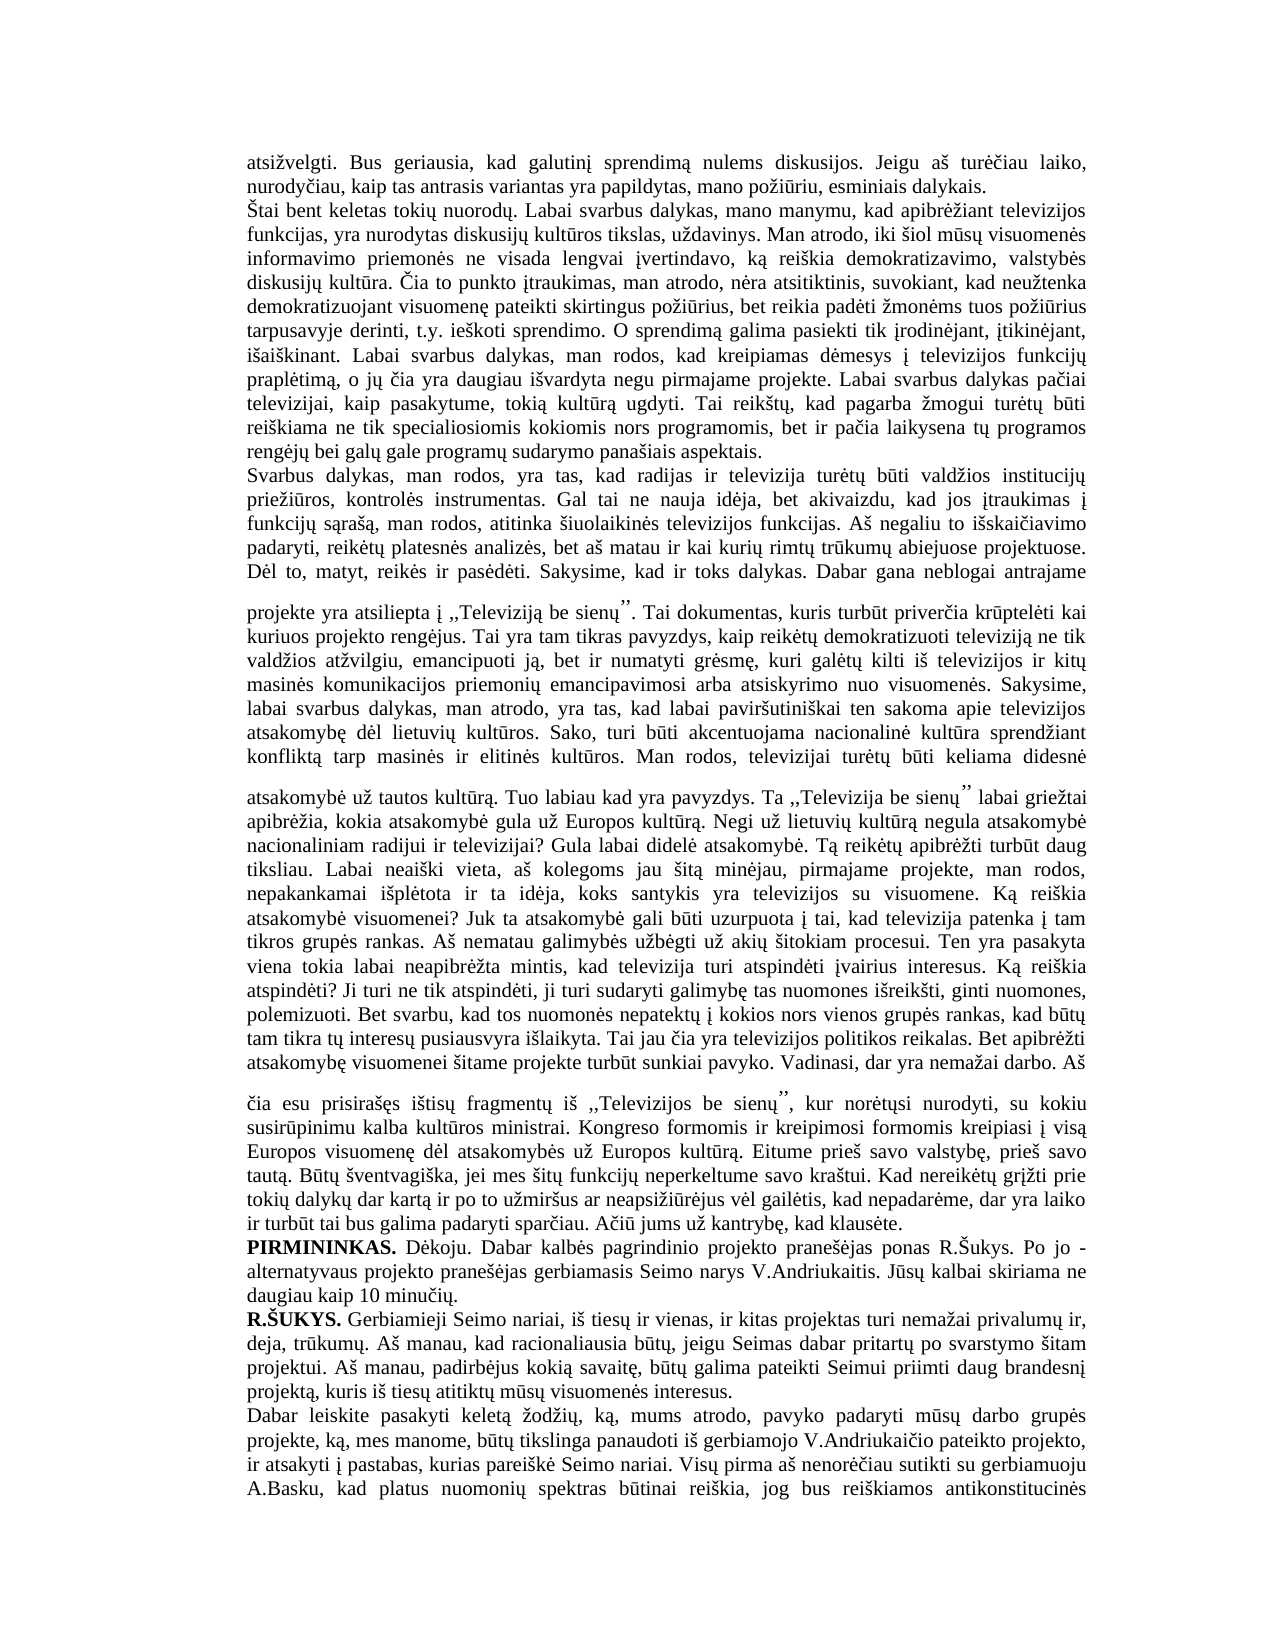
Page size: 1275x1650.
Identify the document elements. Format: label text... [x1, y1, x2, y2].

text Svarbus dalykas, man rodos, yra tas, kad radijas ir televizija turėtų būti valdžios institucijų priežiūros, kontrolės instrumentas. Gal tai ne nauja idėja, bet akivaizdu, kad jos įtraukimas į funkcijų sąrašą, man rodos, atitinka šiuolaikinės televizijos funkcijas. Aš negaliu to išskaičiavimo padaryti, reikėtų platesnės analizės, bet aš matau ir kai kurių rimtų trūkumų abiejuose projektuose. Dėl to, matyt, reikės ir pasėdėti. Sakysime, kad ir toks dalykas. Dabar gana neblogai antrajame projekte yra atsiliepta į ,,Televiziją be sienų,,. Tai dokumentas, kuris turbūt priverčia krūptelėti kai kuriuos projekto rengėjus. Tai yra tam tikras pavyzdys, kaip reikėtų demokratizuoti televiziją ne tik valdžios atžvilgiu, emancipuoti ją, bet ir numatyti grėsmę, kuri galėtų kilti iš televizijos ir kitų masinės komunikacijos priemonių emancipavimosi arba atsiskyrimo nuo visuomenės. Sakysime, labai svarbus dalykas, man atrodo, yra tas, kad labai paviršutiniškai ten sakoma apie televizijos atsakomybę dėl lietuvių kultūros. Sako, turi būti akcentuojama nacionalinė kultūra sprendžiant konfliktą tarp masinės ir elitinės kultūros. Man rodos, televizijai turėtų būti keliama didesnė atsakomybė už tautos kultūrą. Tuo labiau kad yra pavyzdys. Ta ,,Televizija be sienų,, labai griežtai apibrėžia, kokia atsakomybė gula už Europos kultūrą. Negi už lietuvių kultūrą negula atsakomybė nacionaliniam radijui ir televizijai? Gula labai didelė atsakomybė. Tą reikėtų apibrėžti turbūt daug tiksliau. Labai neaiški vieta, aš kolegoms jau šitą minėjau, pirmajame projekte, man rodos, nepakankamai išplėtota ir ta idėja, koks santykis yra televizijos su visuomene. Ką reiškia atsakomybė visuomenei? Juk ta atsakomybė gali būti uzurpuota į tai, kad televizija patenka į tam tikros grupės rankas. Aš nematau galimybės užbėgti už akių šitokiam procesui. Ten yra pasakyta viena tokia labai neapibrėžta mintis, kad televizija turi atspindėti įvairius interesus. Ką reiškia atspindėti? Ji turi ne tik atspindėti, ji turi sudaryti galimybę tas nuomones išreikšti, ginti nuomones, polemizuoti. Bet svarbu, kad tos nuomonės nepatektų į kokios nors vienos grupės rankas, kad būtų tam tikra tų interesų pusiausvyra išlaikyta. Tai jau čia yra televizijos politikos reikalas. Bet apibrėžti atsakomybę visuomenei šitame projekte turbūt sunkiai pavyko. Vadinasi, dar yra nemažai darbo. Aš čia esu prisirašęs ištisų fragmentų iš ,,Televizijos be sienų,,, kur norėtųsi nurodyti, su kokiu susirūpinimu kalba kultūros ministrai. Kongreso formomis ir kreipimosi formomis kreipiasi į visą Europos visuomenę dėl atsakomybės už Europos kultūrą. Eitume prieš savo valstybę, prieš savo tautą. Būtų šventvagiška, jei mes šitų funkcijų neperkeltume savo kraštui. Kad nereikėtų grįžti prie tokių dalykų dar kartą ir po to užmiršus ar neapsižiūrėjus vėl gailėtis, kad nepadarėme, dar yra laiko ir turbūt tai bus galima padaryti sparčiau. Ačiū jums už kantrybę, kad klausėte. [247, 463, 1087, 1235]
text Štai bent keletas tokių nuorodų. Labai svarbus dalykas, mano manymu, kad apibrėžiant televizijos funkcijas, yra nurodytas diskusijų kultūros tikslas, uždavinys. Man atrodo, iki šiol mūsų visuomenės informavimo priemonės ne visada lengvai įvertindavo, ką reiškia demokratizavimo, valstybės diskusijų kultūra. Čia to punkto įtraukimas, man atrodo, nėra atsitiktinis, suvokiant, kad neužtenka demokratizuojant visuomenę pateikti skirtingus požiūrius, bet reikia padėti žmonėms tuos požiūrius tarpusavyje derinti, t.y. ieškoti sprendimo. O sprendimą galima pasiekti tik įrodinėjant, įtikinėjant, išaiškinant. Labai svarbus dalykas, man rodos, kad kreipiamas dėmesys į televizijos funkcijų praplėtimą, o jų čia yra daugiau išvardyta negu pirmajame projekte. Labai svarbus dalykas pačiai televizijai, kaip pasakytume, tokią kultūrą ugdyti. Tai reikštų, kad pagarba žmogui turėtų būti reiškiama ne tik specialiosiomis kokiomis nors programomis, bet ir pačia laikysena tų programos rengėjų bei galų gale programų sudarymo panašiais aspektais. [247, 198, 1087, 463]
text atsižvelgti. Bus geriausia, kad galutinį sprendimą nulems diskusijos. Jeigu aš turėčiau laiko, nurodyčiau, kaip tas antrasis variantas yra papildytas, mano požiūriu, esminiais dalykais. [247, 150, 1087, 198]
text PIRMININKAS. Dėkoju. Dabar kalbės pagrindinio projekto pranešėjas ponas R.Šukys. Po jo - alternatyvaus projekto pranešėjas gerbiamasis Seimo narys V.Andriukaitis. Jūsų kalbai skiriama ne daugiau kaip 10 minučių. [247, 1235, 1087, 1307]
text Dabar leiskite pasakyti keletą žodžių, ką, mums atrodo, pavyko padaryti mūsų darbo grupės projekte, ką, mes manome, būtų tikslinga panaudoti iš gerbiamojo V.Andriukaičio pateikto projekto, ir atsakyti į pastabas, kurias pareiškė Seimo nariai. Visų pirma aš nenorėčiau sutikti su gerbiamuoju A.Basku, kad platus nuomonių spektras būtinai reiškia, jog bus reiškiamos antikonstitucinės [247, 1403, 1087, 1500]
text R.ŠUKYS. Gerbiamieji Seimo nariai, iš tiesų ir vienas, ir kitas projektas turi nemažai privalumų ir, deja, trūkumų. Aš manau, kad racionaliausia būtų, jeigu Seimas dabar pritartų po svarstymo šitam projektui. Aš manau, padirbėjus kokią savaitę, būtų galima pateikti Seimui priimti daug brandesnį projektą, kuris iš tiesų atitiktų mūsų visuomenės interesus. [247, 1307, 1087, 1403]
